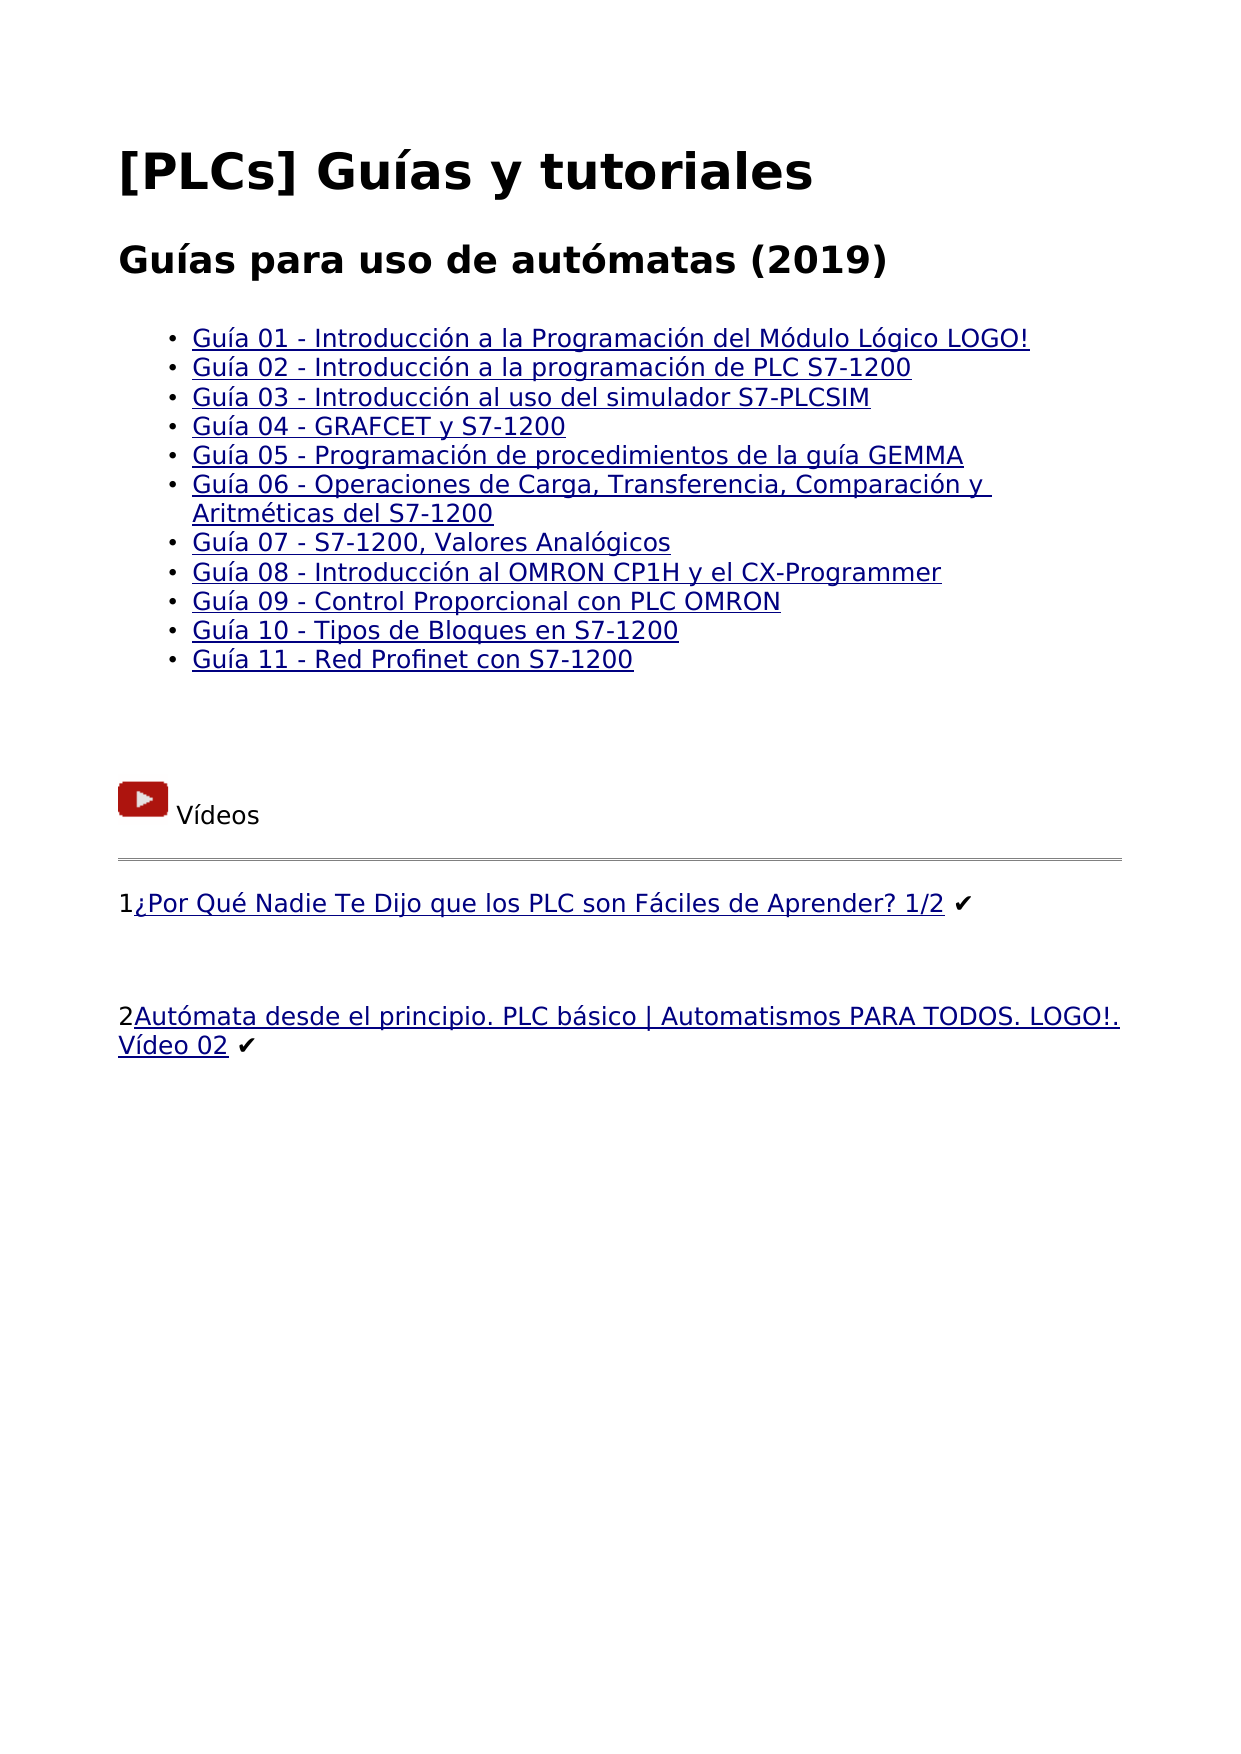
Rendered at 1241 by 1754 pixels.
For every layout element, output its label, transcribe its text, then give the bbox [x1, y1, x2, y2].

list Guía 09 - Control Proporcional con PLC OMRON [177, 587, 1122, 616]
list Guía 07 - S7-1200, Valores Analógicos [177, 529, 1122, 558]
subtitle Guías para uso de autómatas (2019) [118, 239, 1122, 282]
list Guía 06 - Operaciones de Carga, Transferencia, Comparación y Aritméticas del S7-1200 [177, 470, 1122, 529]
list Guía 01 - Introducción a la Programación del Módulo Lógico LOGO! [177, 324, 1122, 354]
list Guía 08 - Introducción al OMRON CP1H y el CX-Programmer [177, 558, 1122, 587]
text 2Autómata desde el principio. PLC básico | Automatismos PARA TODOS. LOGO!. Vídeo 02 ✔ [118, 1002, 1122, 1060]
text Vídeos [118, 775, 1122, 831]
subtitle [PLCs] Guías y tutoriales [118, 143, 1122, 201]
list Guía 03 - Introducción al uso del simulador S7-PLCSIM [177, 383, 1122, 412]
list Guía 10 - Tipos de Bloques en S7-1200 [177, 616, 1122, 645]
picture [118, 774, 169, 825]
list Guía 11 - Red Profinet con S7-1200 [177, 645, 1122, 674]
list Guía 04 - GRAFCET y S7-1200 [177, 412, 1122, 441]
text 1¿Por Qué Nadie Te Dijo que los PLC son Fáciles de Aprender? 1/2 ✔ [118, 889, 1122, 919]
list Guía 05 - Programación de procedimientos de la guía GEMMA [177, 441, 1122, 470]
list Guía 02 - Introducción a la programación de PLC S7-1200 [177, 354, 1122, 383]
